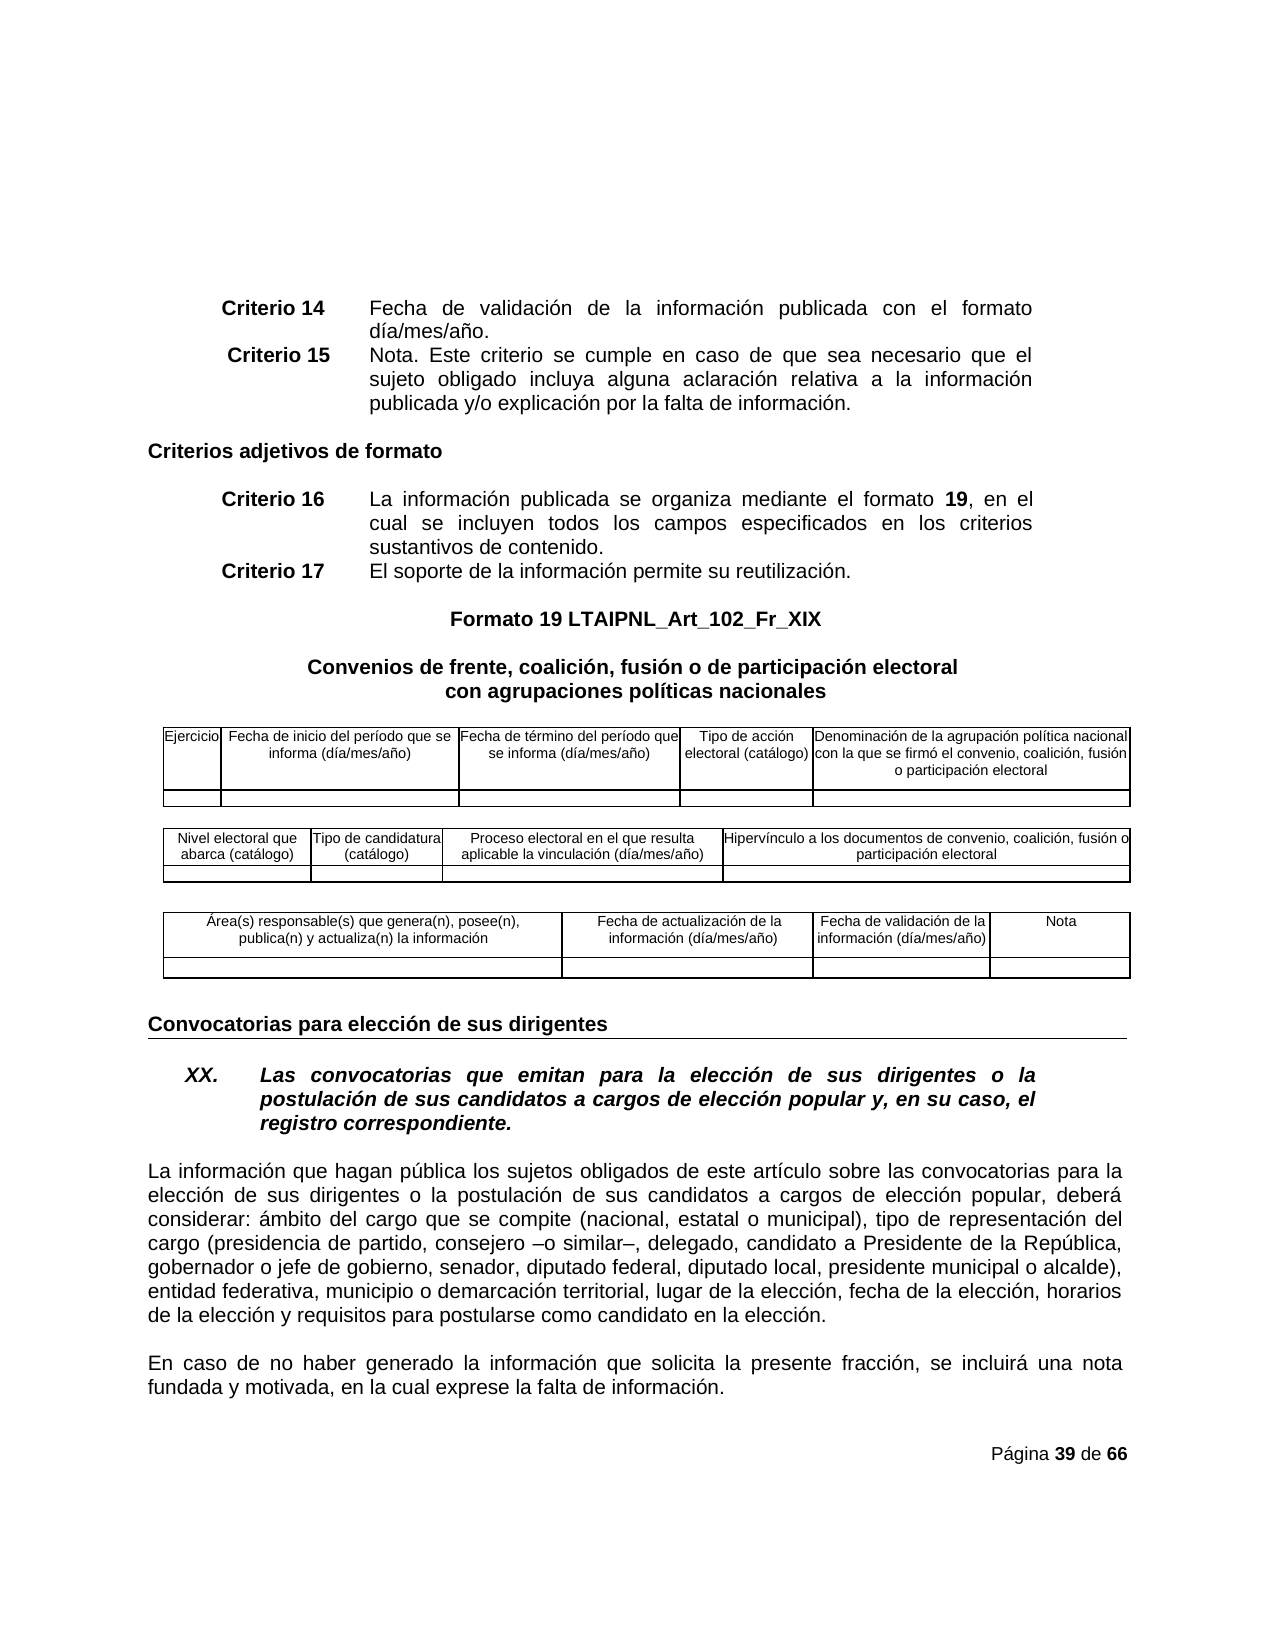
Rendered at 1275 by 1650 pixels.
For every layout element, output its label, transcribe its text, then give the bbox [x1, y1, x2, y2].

table_cell [312, 866, 442, 881]
table_header Ejercicio [164, 728, 220, 789]
table_header Área(s) responsable(s) que genera(n), posee(n), publica(n) y actualiza(n) la información [164, 913, 561, 956]
table_header Denominación de la agrupación política nacional con la que se firmó el convenio, coalición, fusión o participación electoral [814, 728, 1129, 789]
table_header Tipo de acción electoral (catálogo) [681, 728, 812, 789]
table_cell [681, 791, 812, 806]
table_cell [222, 791, 458, 806]
table_cell [443, 866, 722, 881]
table_cell [164, 791, 220, 806]
table_header Fecha de actualización de la información (día/mes/año) [563, 913, 812, 956]
text con agrupaciones políticas nacionales [148, 679, 1124, 703]
table_cell [460, 791, 679, 806]
text Criterio 14 Fecha de validación de la información publicada con el formato día/mes/año. [221, 295, 1033, 343]
table_cell [724, 866, 1129, 881]
table_cell [563, 958, 812, 977]
table_header Hipervínculo a los documentos de convenio, coalición, fusión o participación electoral [724, 829, 1129, 864]
table_cell [991, 958, 1129, 977]
text Convocatorias para elección de sus dirigentes [148, 1012, 1127, 1038]
text Criterio 15 Nota. Este criterio se cumple en caso de que sea necesario que el sujeto obligado incluya alguna aclaración relativa a la información publicada y/o explicación por la falta de información. [221, 343, 1033, 415]
table_cell [814, 791, 1129, 806]
text Criterio 17 El soporte de la información permite su reutilización. [221, 559, 1033, 583]
text Criterios adjetivos de formato [148, 439, 1127, 463]
table_cell [164, 866, 310, 881]
table_header Nivel electoral que abarca (catálogo) [164, 829, 310, 864]
text En caso de no haber generado la información que solicita la presente fracción, se incluirá una nota fundada y motivada, en la cual exprese la falta de información. [148, 1351, 1124, 1399]
table_header Proceso electoral en el que resulta aplicable la vinculación (día/mes/año) [443, 829, 722, 864]
table_header Fecha de término del período que se informa (día/mes/año) [460, 728, 679, 789]
table_header Tipo de candidatura (catálogo) [312, 829, 442, 864]
text La información que hagan pública los sujetos obligados de este artículo sobre las convocatorias para la elección de sus dirigentes o la postulación de sus candidatos a cargos de elección popular, deberá considerar: ámbito del cargo que se compite (nacional, estatal o municipal), tipo de representación del cargo (presidencia de partido, consejero –o similar–, delegado, candidato a Presidente de la República, gobernador o jefe de gobierno, senador, diputado federal, diputado local, presidente municipal o alcalde), entidad federativa, municipio o demarcación territorial, lugar de la elección, fecha de la elección, horarios de la elección y requisitos para postularse como candidato en la elección. [148, 1159, 1124, 1327]
text Criterio 16 La información publicada se organiza mediante el formato 19, en el cual se incluyen todos los campos especificados en los criterios sustantivos de contenido. [221, 487, 1033, 559]
table_header Fecha de validación de la información (día/mes/año) [814, 913, 989, 956]
table_header Nota [991, 913, 1129, 956]
table_header Fecha de inicio del período que se informa (día/mes/año) [222, 728, 458, 789]
subtitle XX. Las convocatorias que emitan para la elección de sus dirigentes o la postulación de sus candidatos a cargos de elección popular y, en su caso, el registro correspondiente. [185, 1063, 1039, 1135]
subtitle Formato 19 LTAIPNL_Art_102_Fr_XIX [148, 607, 1124, 631]
table_cell [164, 958, 561, 977]
text Convenios de frente, coalición, fusión o de participación electoral [148, 655, 1124, 679]
table_cell [814, 958, 989, 977]
